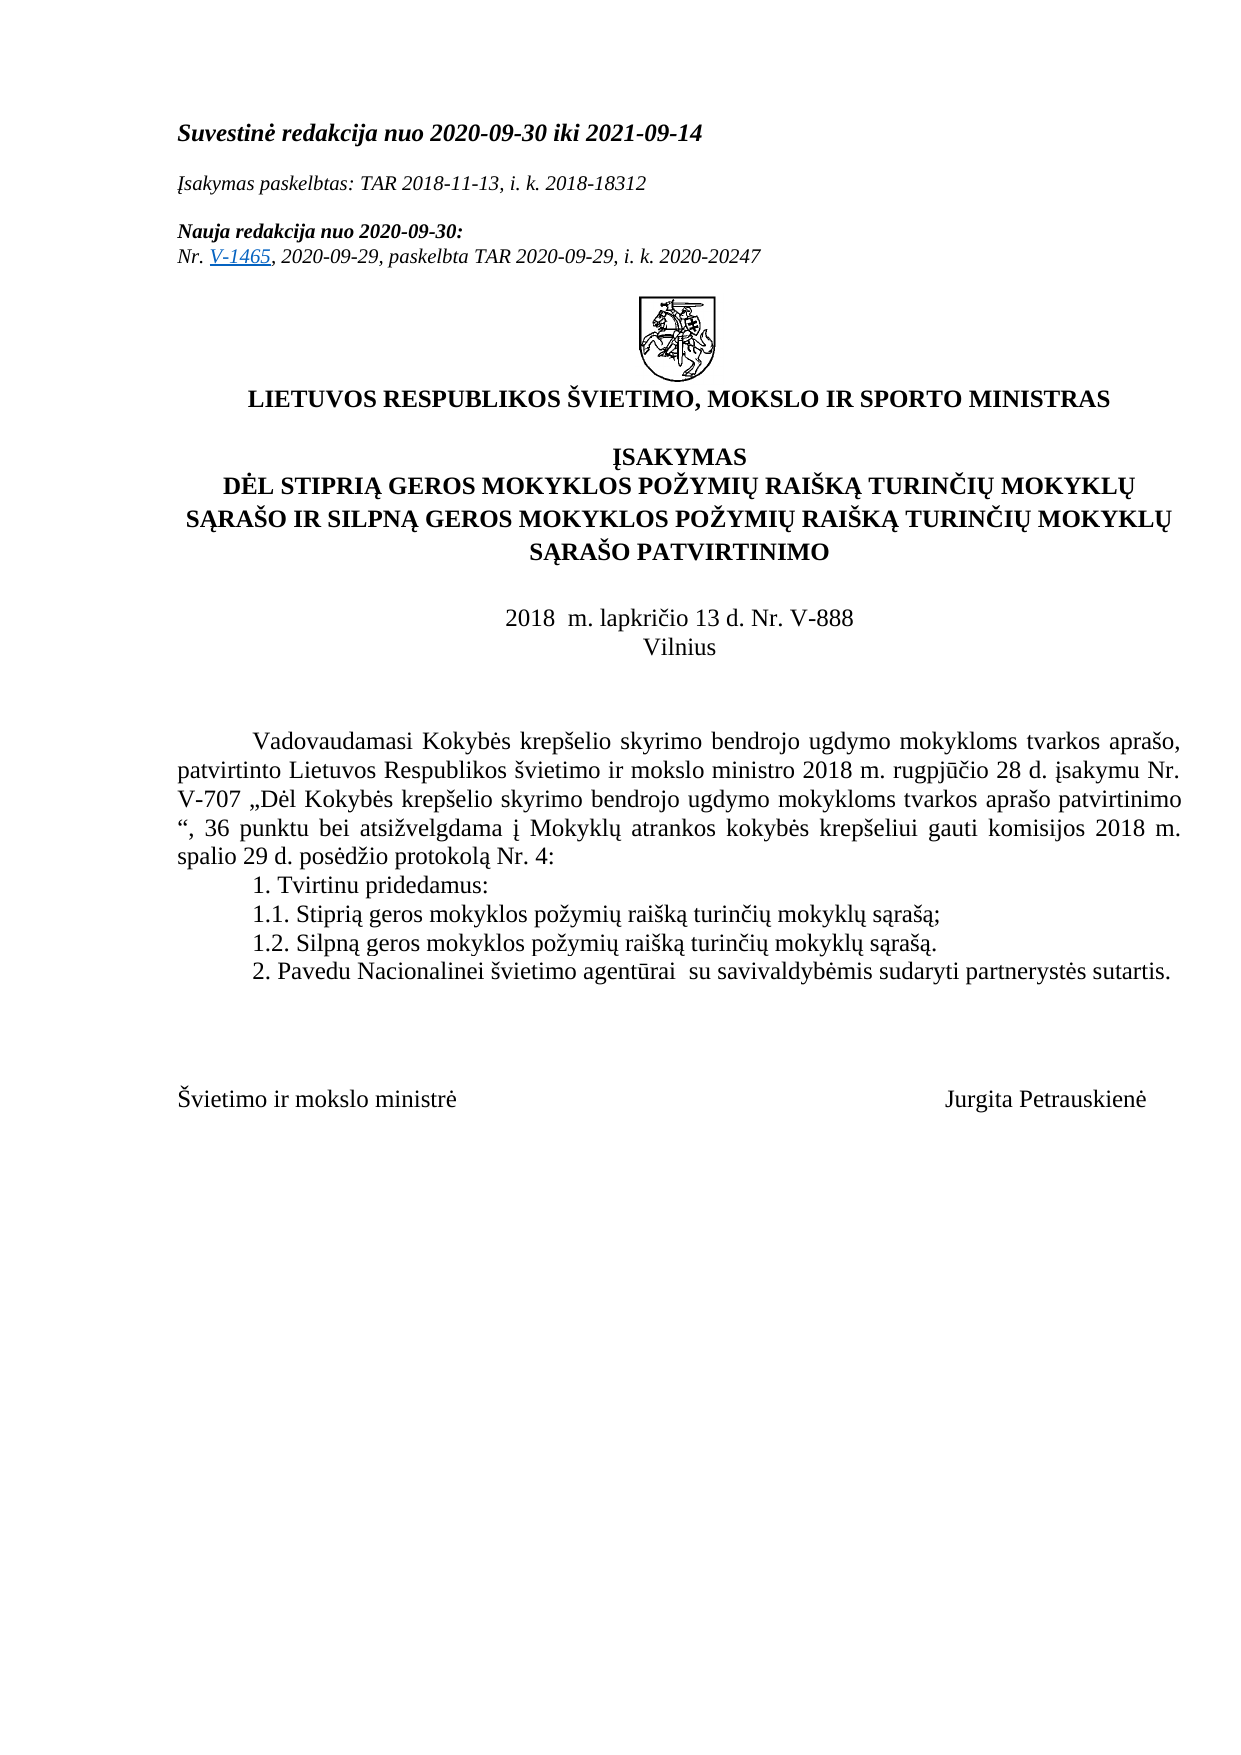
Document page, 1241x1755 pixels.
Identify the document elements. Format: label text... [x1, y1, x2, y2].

text Vilnius [177, 632, 1182, 660]
text 2. Pavedu Nacionalinei švietimo agentūrai su savivaldybėmis sudaryti partnerystės sutartis. [177, 956, 1182, 985]
text 1.2. Silpną geros mokyklos požymių raišką turinčių mokyklų sąrašą. [177, 928, 1182, 956]
text Švietimo ir mokslo ministrė Jurgita Petrauskienė [177, 1084, 1182, 1113]
text Įsakymas paskelbtas: TAR 2018-11-13, i. k. 2018-18312 [177, 171, 1182, 195]
text Nauja redakcija nuo 2020-09-30: [177, 219, 1182, 243]
text ĮSAKYMAS [177, 442, 1182, 471]
text Suvestinė redakcija nuo 2020-09-30 iki 2021-09-14 [177, 118, 1182, 147]
text Nr. V-1465, 2020-09-29, paskelbta TAR 2020-09-29, i. k. 2020-20247 [177, 243, 1182, 268]
text DĖL STIPRIĄ GEROS MOKYKLOS POŽYMIŲ RAIŠKĄ TURINČIŲ MOKYKLŲ SĄRAŠO IR SILPNĄ GEROS MOKYKLOS POŽYMIŲ RAIŠKĄ TURINČIŲ MOKYKLŲ SĄRAŠO PATVIRTINIMO [177, 471, 1182, 566]
text LIETUVOS RESPUBLIKOS ŠVIETIMO, MOKSLO IR SPORTO MINISTRAS [177, 384, 1182, 413]
text 1.1. Stiprią geros mokyklos požymių raišką turinčių mokyklų sąrašą; [177, 899, 1182, 928]
text 1. Tvirtinu pridedamus: [177, 870, 1182, 899]
text 2018 m. lapkričio 13 d. Nr. V-888 [177, 603, 1182, 632]
text Vadovaudamasi Kokybės krepšelio skyrimo bendrojo ugdymo mokykloms tvarkos aprašo, patvirtinto Lietuvos Respublikos švietimo ir mokslo ministro 2018 m. rugpjūčio 28 d. įsakymu Nr. V-707 „Dėl Kokybės krepšelio skyrimo bendrojo ugdymo mokykloms tvarkos aprašo patvirtinimo “, 36 punktu bei atsižvelgdama į Mokyklų atrankos kokybės krepšeliui gauti komisijos 2018 m. spalio 29 d. posėdžio protokolą Nr. 4: [177, 726, 1182, 870]
